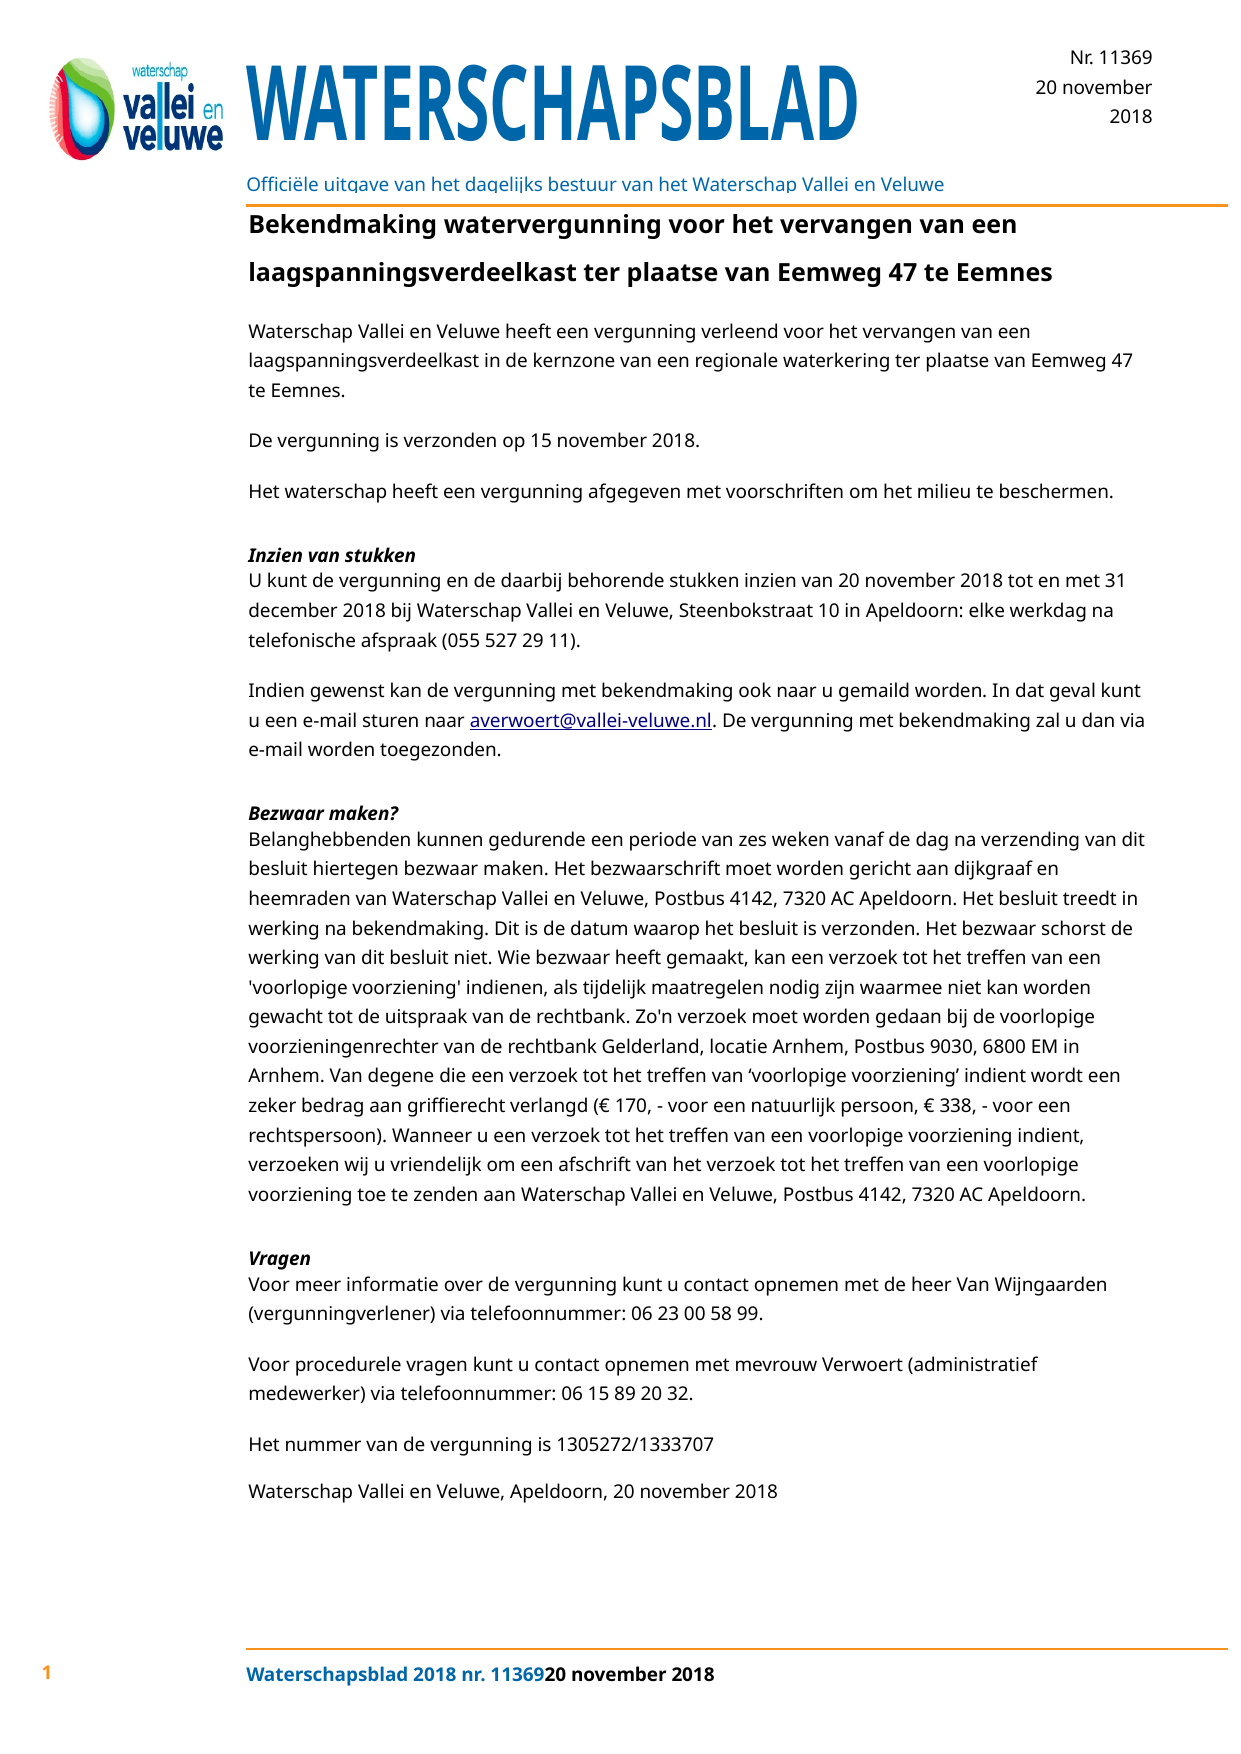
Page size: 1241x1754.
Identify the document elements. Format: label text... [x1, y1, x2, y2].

text De vergunning is verzonden op 15 november 2018. [248, 427, 1152, 453]
text Het waterschap heeft een vergunning afgegeven met voorschriften om het milieu te beschermen. [248, 478, 1152, 504]
text Bezwaar maken? [248, 800, 1152, 826]
text Belanghebbenden kunnen gedurende een periode van zes weken vanaf de dag na verzending van dit besluit hiertegen bezwaar maken. Het bezwaarschrift moet worden gericht aan dijkgraaf en heemraden van Waterschap Vallei en Veluwe, Postbus 4142, 7320 AC Apeldoorn. Het besluit treedt in werking na bekendmaking. Dit is de datum waarop het besluit is verzonden. Het bezwaar schorst de werking van dit besluit niet. Wie bezwaar heeft gemaakt, kan een verzoek tot het treffen van een 'voorlopige voorziening' indienen, als tijdelijk maatregelen nodig zijn waarmee niet kan worden gewacht tot de uitspraak van de rechtbank. Zo'n verzoek moet worden gedaan bij de voorlopige voorzieningenrechter van de rechtbank Gelderland, locatie Arnhem, Postbus 9030, 6800 EM in Arnhem. Van degene die een verzoek tot het treffen van ‘voorlopige voorziening’ indient wordt een zeker bedrag aan griffierecht verlangd (€ 170, - voor een natuurlijk persoon, € 338, - voor een rechtspersoon). Wanneer u een verzoek tot het treffen van een voorlopige voorziening indient, verzoeken wij u vriendelijk om een afschrift van het verzoek tot het treffen van een voorlopige voorziening toe te zenden aan Waterschap Vallei en Veluwe, Postbus 4142, 7320 AC Apeldoorn. [248, 826, 1152, 1207]
text Inzien van stukken [248, 542, 1152, 568]
text Vragen [248, 1245, 1152, 1271]
text Het nummer van de vergunning is 1305272/1333707 [248, 1431, 1152, 1456]
text Waterschap Vallei en Veluwe heeft een vergunning verleend voor het vervangen van een laagspanningsverdeelkast in de kernzone van een regionale waterkering ter plaatse van Eemweg 47 te Eemnes. [248, 318, 1152, 403]
picture [41, 47, 231, 172]
text Waterschap Vallei en Veluwe, Apeldoorn, 20 november 2018 [248, 1478, 1152, 1504]
text Voor procedurele vragen kunt u contact opnemen met mevrouw Verwoert (administratief medewerker) via telefoonnummer: 06 15 89 20 32. [248, 1351, 1152, 1406]
text Voor meer informatie over de vergunning kunt u contact opnemen met de heer Van Wijngaarden (vergunningverlener) via telefoonnummer: 06 23 00 58 99. [248, 1271, 1152, 1326]
text Indien gewenst kan de vergunning met bekendmaking ook naar u gemaild worden. In dat geval kunt u een e-mail sturen naar averwoert@vallei-veluwe.nl. De vergunning met bekendmaking zal u dan via e-mail worden toegezonden. [248, 677, 1152, 762]
text Bekendmaking watervergunning voor het vervangen van een laagspanningsverdeelkast ter plaatse van Eemweg 47 te Eemnes [248, 207, 1152, 288]
text U kunt de vergunning en de daarbij behorende stukken inzien van 20 november 2018 tot en met 31 december 2018 bij Waterschap Vallei en Veluwe, Steenbokstraat 10 in Apeldoorn: elke werkdag na telefonische afspraak (055 527 29 11). [248, 568, 1152, 652]
